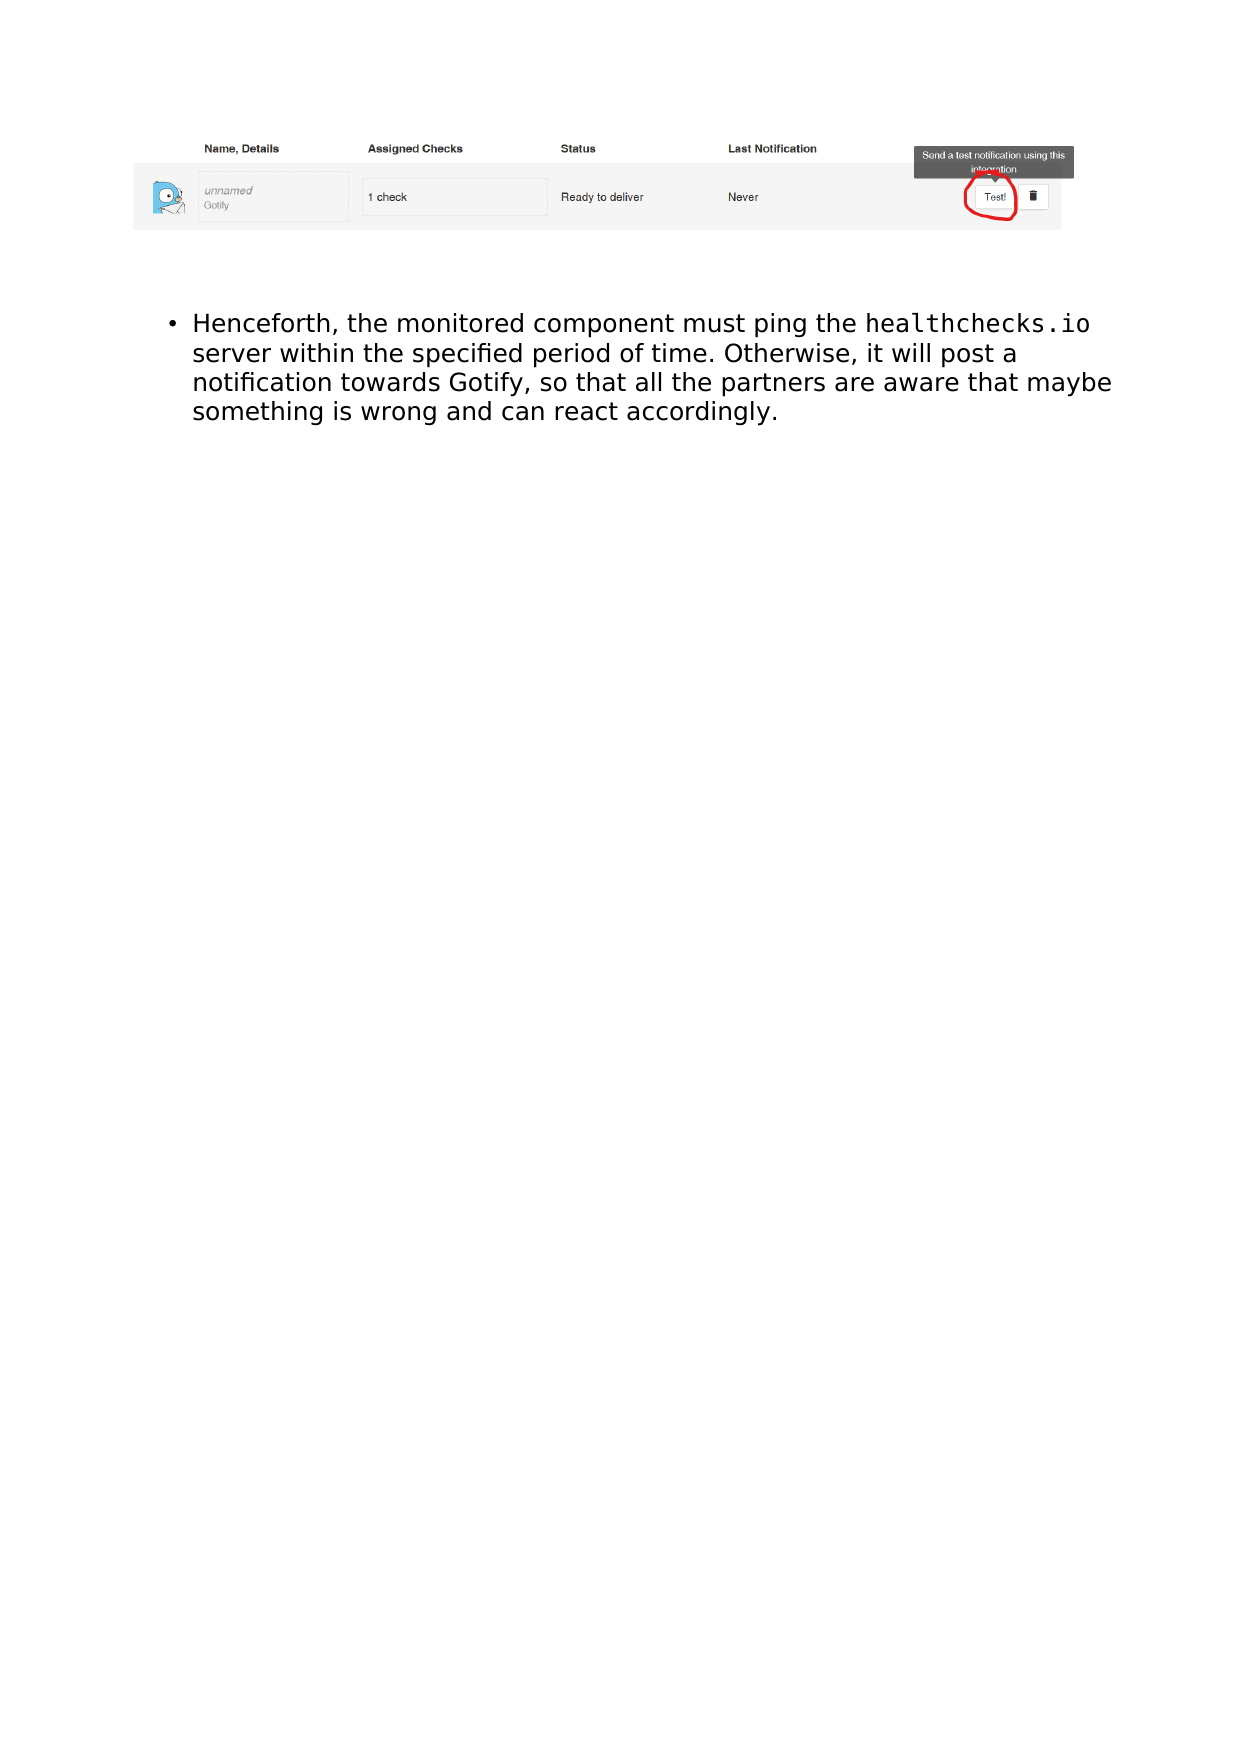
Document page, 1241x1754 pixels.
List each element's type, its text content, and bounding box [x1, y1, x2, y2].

picture [118, 118, 1123, 268]
list Henceforth, the monitored component must ping the healthchecks.io server within the specified period of time. Otherwise, it will post a notification towards Gotify, so that all the partners are aware that maybe something is wrong and can react accordingly. [177, 310, 1122, 426]
